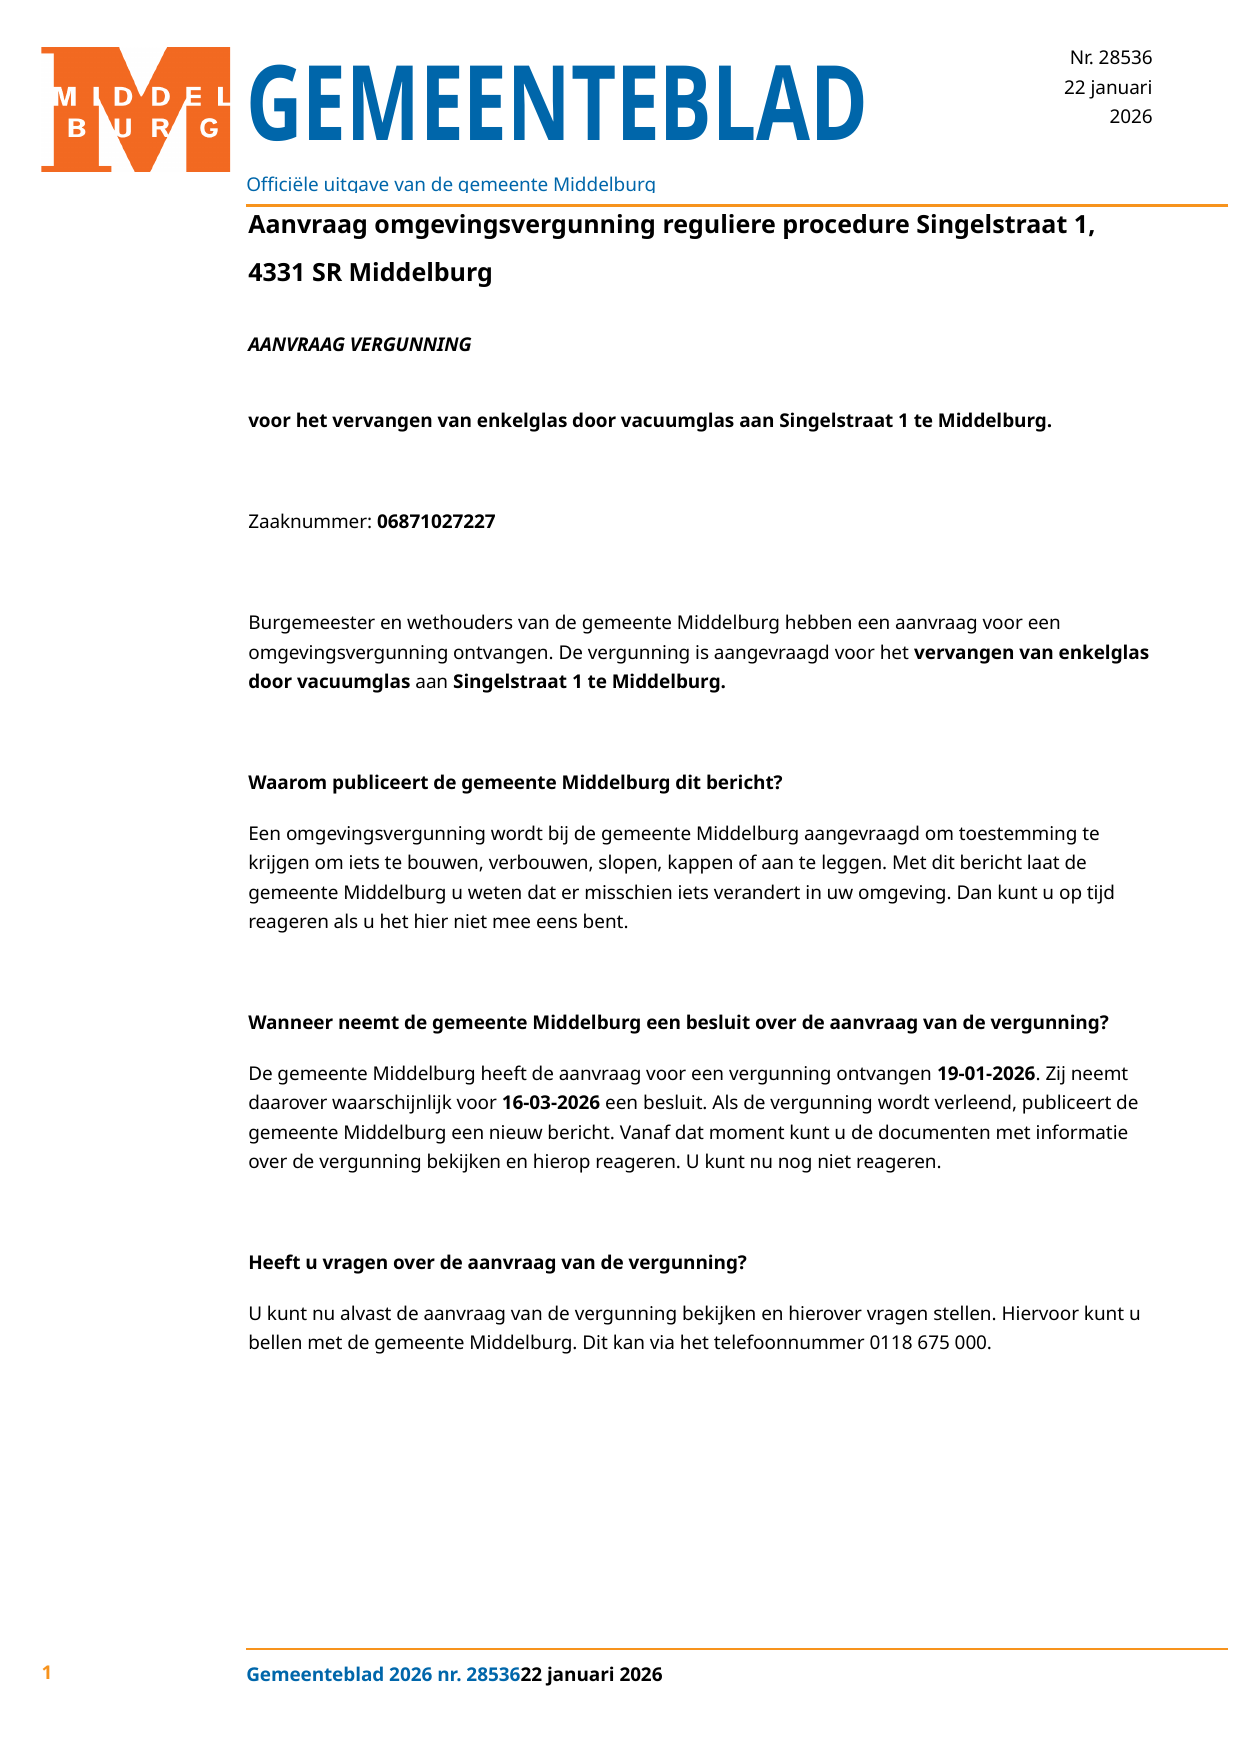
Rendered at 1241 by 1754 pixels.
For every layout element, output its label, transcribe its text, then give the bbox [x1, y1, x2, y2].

text Waarom publiceert de gemeente Middelburg dit bericht? [248, 769, 1152, 795]
text voor het vervangen van enkelglas door vacuumglas aan Singelstraat 1 te Middelburg. [248, 408, 1152, 433]
text Burgemeester en wethouders van de gemeente Middelburg hebben een aanvraag voor een omgevingsvergunning ontvangen. De vergunning is aangevraagd voor het vervangen van enkelglas door vacuumglas aan Singelstraat 1 te Middelburg. [248, 609, 1152, 694]
text Aanvraag omgevingsvergunning reguliere procedure Singelstraat 1, 4331 SR Middelburg [248, 207, 1152, 288]
text Wanneer neemt de gemeente Middelburg een besluit over de aanvraag van de vergunning? [248, 1009, 1152, 1035]
text AANVRAAG VERGUNNING [248, 331, 1152, 357]
text Heeft u vragen over de aanvraag van de vergunning? [248, 1249, 1152, 1275]
picture [41, 47, 231, 172]
text Zaaknummer: 06871027227 [248, 508, 1152, 534]
text U kunt nu alvast de aanvraag van de vergunning bekijken en hierover vragen stellen. Hiervoor kunt u bellen met de gemeente Middelburg. Dit kan via het telefoonnummer 0118 675 000. [248, 1300, 1152, 1355]
text Een omgevingsvergunning wordt bij de gemeente Middelburg aangevraagd om toestemming te krijgen om iets te bouwen, verbouwen, slopen, kappen of aan te leggen. Met dit bericht laat de gemeente Middelburg u weten dat er misschien iets verandert in uw omgeving. Dan kunt u op tijd reageren als u het hier niet mee eens bent. [248, 820, 1152, 934]
text De gemeente Middelburg heeft de aanvraag voor een vergunning ontvangen 19-01-2026. Zij neemt daarover waarschijnlijk voor 16-03-2026 een besluit. Als de vergunning wordt verleend, publiceert de gemeente Middelburg een nieuw bericht. Vanaf dat moment kunt u de documenten met informatie over de vergunning bekijken en hierop reageren. U kunt nu nog niet reageren. [248, 1060, 1152, 1174]
